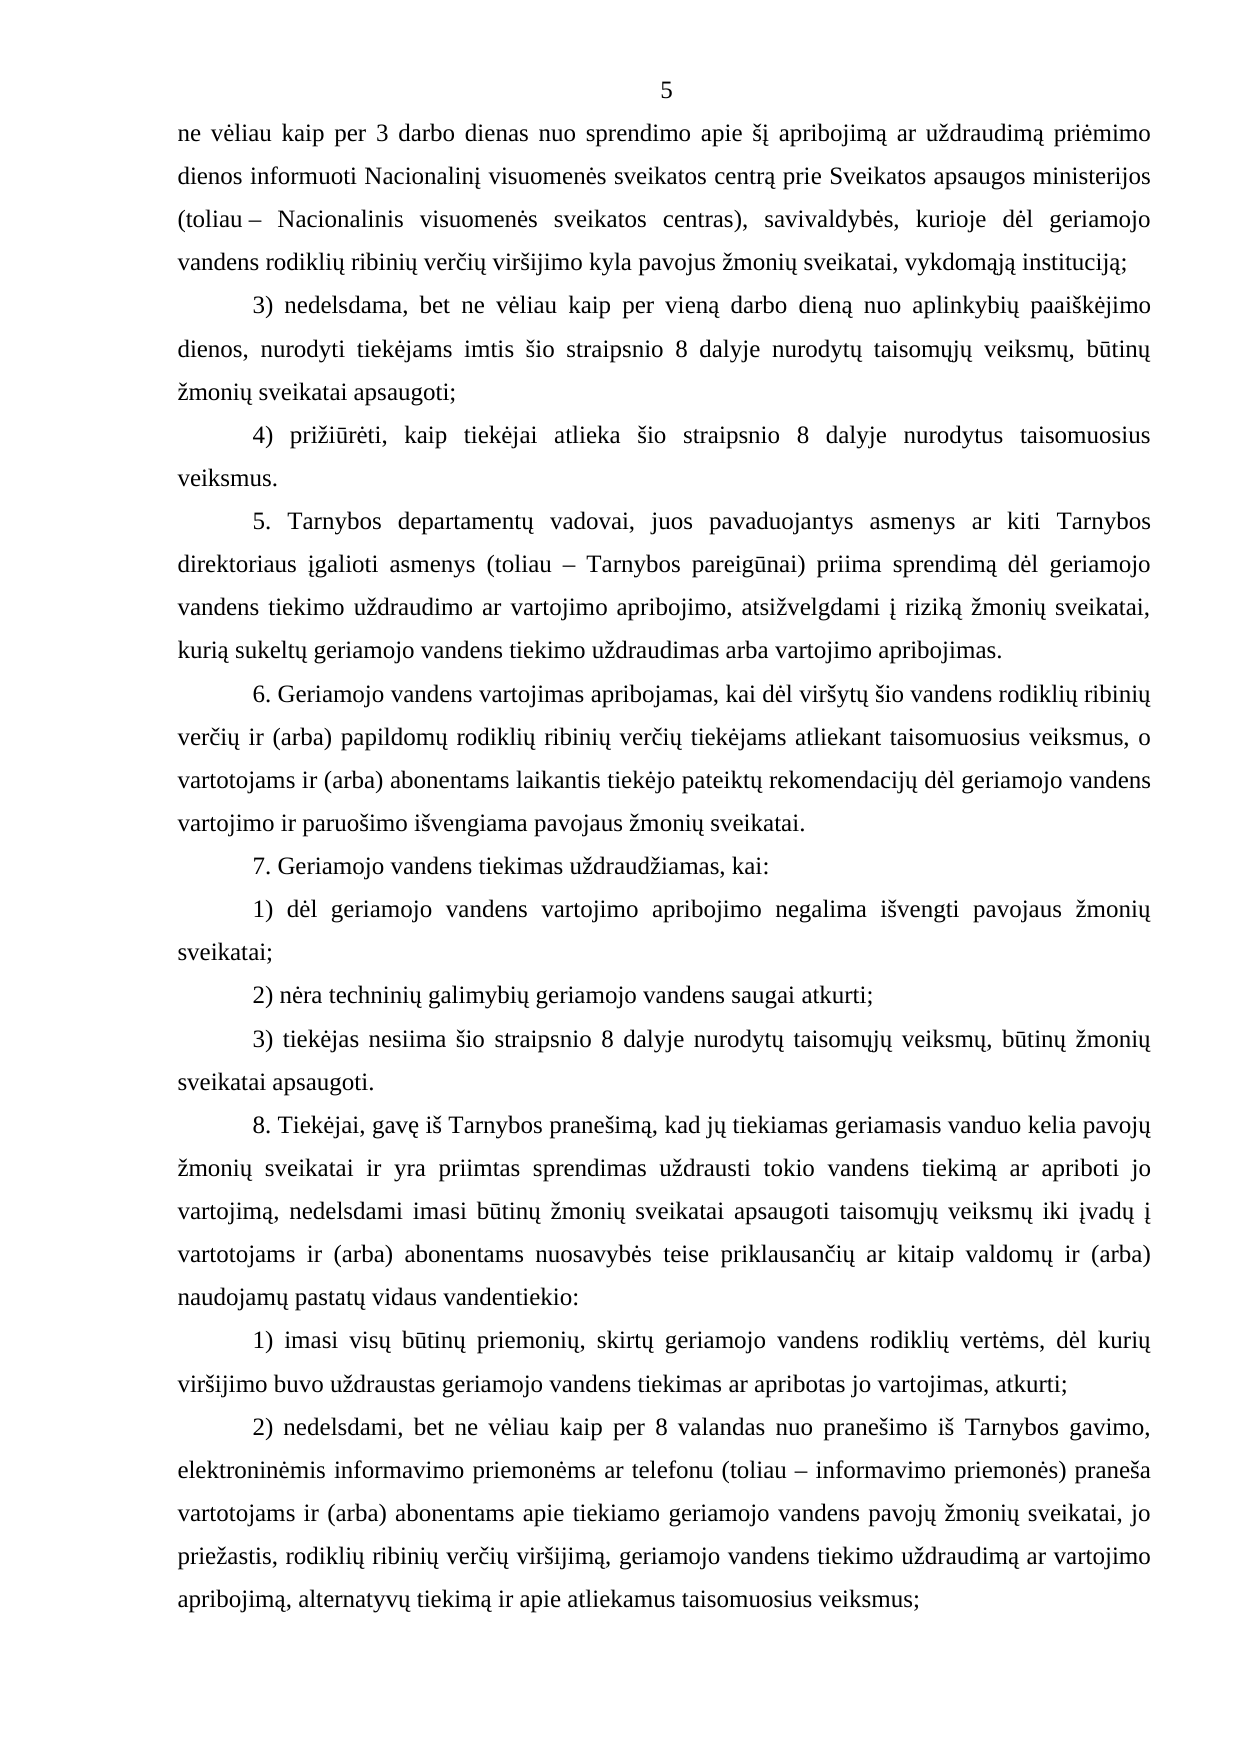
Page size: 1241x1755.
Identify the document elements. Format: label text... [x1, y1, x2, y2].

text 4) prižiūrėti, kaip tiekėjai atlieka šio straipsnio 8 dalyje nurodytus taisomuosius veiksmus. [177, 420, 1152, 492]
text 3) nedelsdama, bet ne vėliau kaip per vieną darbo dieną nuo aplinkybių paaiškėjimo dienos, nurodyti tiekėjams imtis šio straipsnio 8 dalyje nurodytų taisomųjų veiksmų, būtinų žmonių sveikatai apsaugoti; [177, 291, 1152, 406]
text 2) nedelsdami, bet ne vėliau kaip per 8 valandas nuo pranešimo iš Tarnybos gavimo, elektroninėmis informavimo priemonėms ar telefonu (toliau – informavimo priemonės) praneša vartotojams ir (arba) abonentams apie tiekiamo geriamojo vandens pavojų žmonių sveikatai, jo priežastis, rodiklių ribinių verčių viršijimą, geriamojo vandens tiekimo uždraudimą ar vartojimo apribojimą, alternatyvų tiekimą ir apie atliekamus taisomuosius veiksmus; [177, 1412, 1152, 1613]
text 5. Tarnybos departamentų vadovai, juos pavaduojantys asmenys ar kiti Tarnybos direktoriaus įgalioti asmenys (toliau – Tarnybos pareigūnai) priima sprendimą dėl geriamojo vandens tiekimo uždraudimo ar vartojimo apribojimo, atsižvelgdami į riziką žmonių sveikatai, kurią sukeltų geriamojo vandens tiekimo uždraudimas arba vartojimo apribojimas. [177, 506, 1152, 664]
text 8. Tiekėjai, gavę iš Tarnybos pranešimą, kad jų tiekiamas geriamasis vanduo kelia pavojų žmonių sveikatai ir yra priimtas sprendimas uždrausti tokio vandens tiekimą ar apriboti jo vartojimą, nedelsdami imasi būtinų žmonių sveikatai apsaugoti taisomųjų veiksmų iki įvadų į vartotojams ir (arba) abonentams nuosavybės teise priklausančių ar kitaip valdomų ir (arba) naudojamų pastatų vidaus vandentiekio: [177, 1110, 1152, 1311]
text 1) dėl geriamojo vandens vartojimo apribojimo negalima išvengti pavojaus žmonių sveikatai; [177, 894, 1152, 966]
text 2) nėra techninių galimybių geriamojo vandens saugai atkurti; [177, 981, 1152, 1009]
text ne vėliau kaip per 3 darbo dienas nuo sprendimo apie šį apribojimą ar uždraudimą priėmimo dienos informuoti Nacionalinį visuomenės sveikatos centrą prie Sveikatos apsaugos ministerijos (toliau – Nacionalinis visuomenės sveikatos centras), savivaldybės, kurioje dėl geriamojo vandens rodiklių ribinių verčių viršijimo kyla pavojus žmonių sveikatai, vykdomąją instituciją; [177, 118, 1152, 276]
text 1) imasi visų būtinų priemonių, skirtų geriamojo vandens rodiklių vertėms, dėl kurių viršijimo buvo uždraustas geriamojo vandens tiekimas ar apribotas jo vartojimas, atkurti; [177, 1326, 1152, 1397]
text 7. Geriamojo vandens tiekimas uždraudžiamas, kai: [177, 851, 1152, 880]
text 3) tiekėjas nesiima šio straipsnio 8 dalyje nurodytų taisomųjų veiksmų, būtinų žmonių sveikatai apsaugoti. [177, 1024, 1152, 1096]
text 6. Geriamojo vandens vartojimas apribojamas, kai dėl viršytų šio vandens rodiklių ribinių verčių ir (arba) papildomų rodiklių ribinių verčių tiekėjams atliekant taisomuosius veiksmus, o vartotojams ir (arba) abonentams laikantis tiekėjo pateiktų rekomendacijų dėl geriamojo vandens vartojimo ir paruošimo išvengiama pavojaus žmonių sveikatai. [177, 679, 1152, 837]
